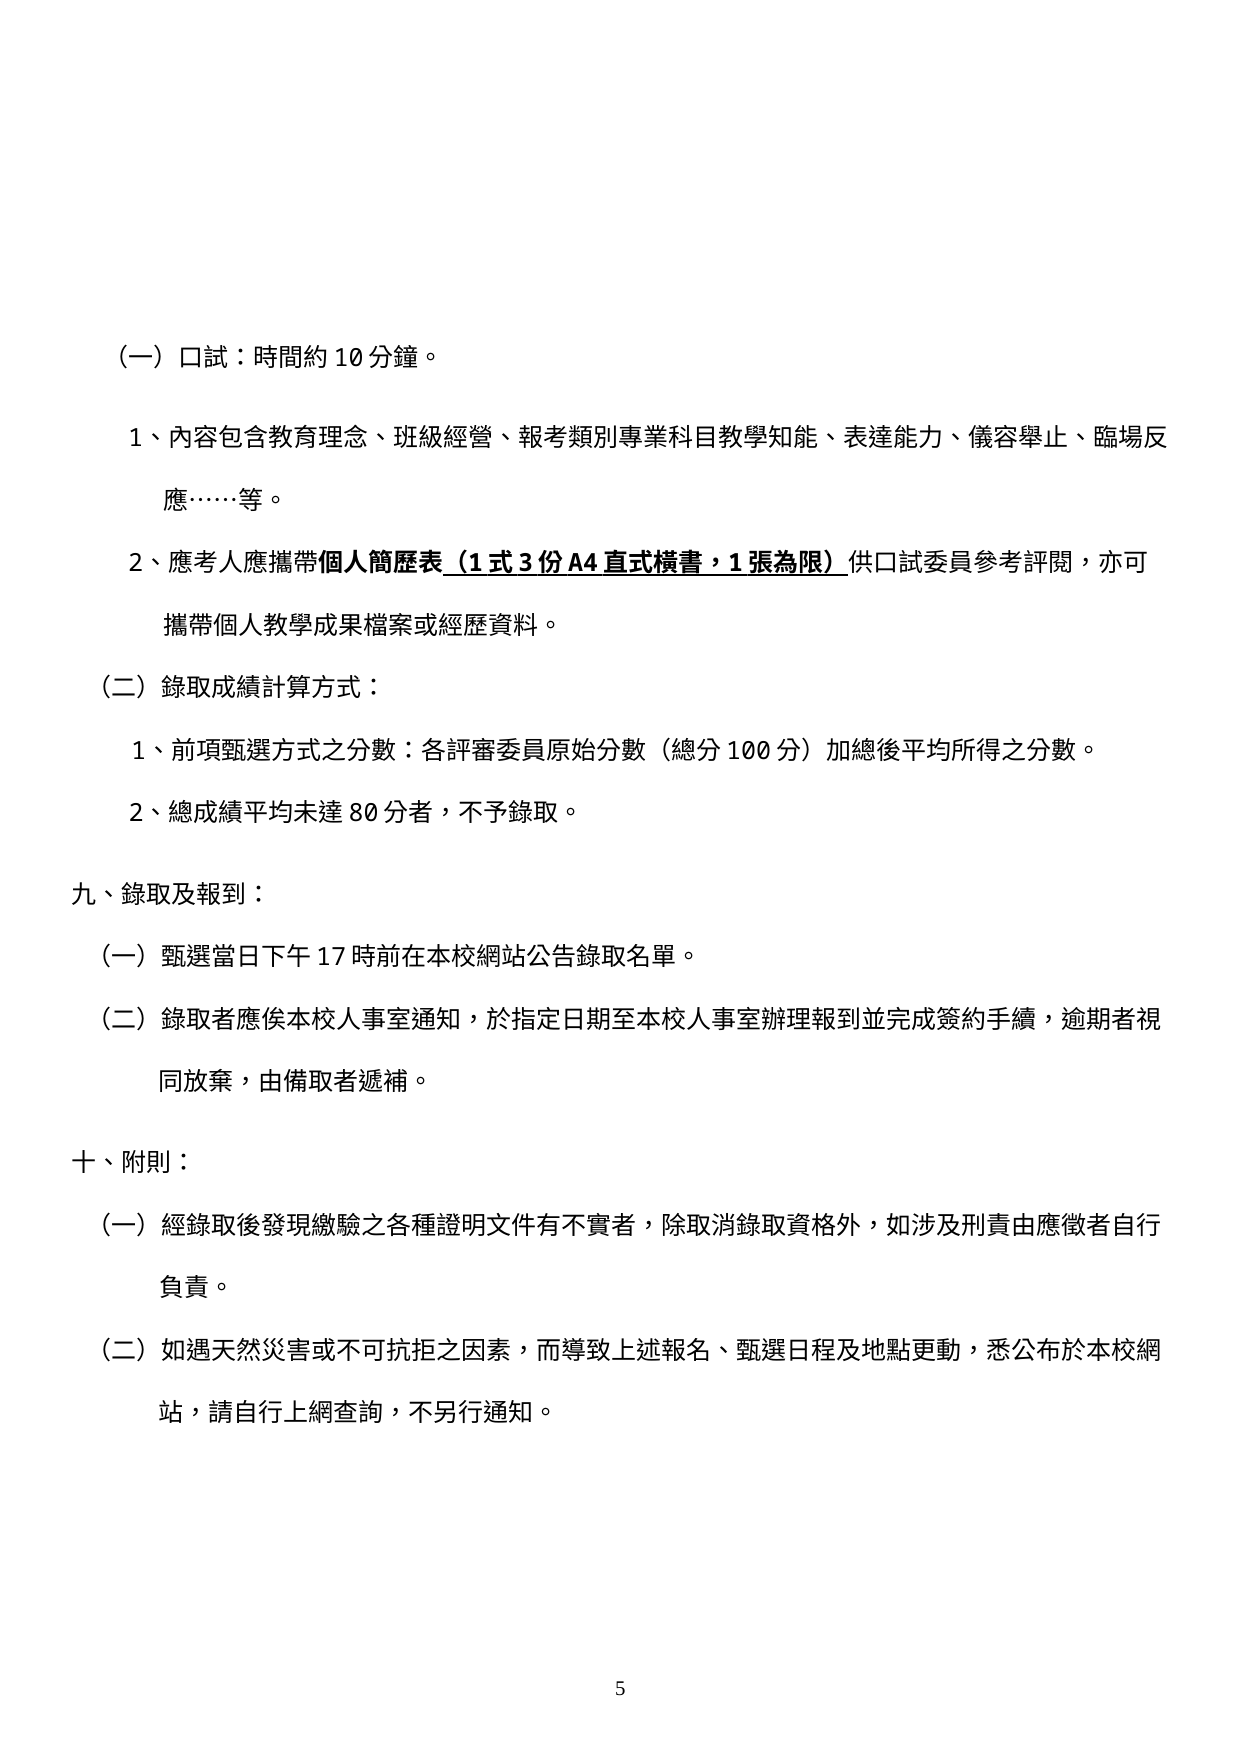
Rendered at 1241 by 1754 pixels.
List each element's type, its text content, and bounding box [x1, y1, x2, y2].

text 九、錄取及報到： [71, 851, 1169, 913]
text 2、應考人應攜帶個人簡歷表（1式3份A4直式橫書，1張為限）供口試委員參考評閱，亦可攜帶個人教學成果檔案或經歷資料。 [113, 519, 1169, 644]
text （一）甄選當日下午17時前在本校網站公告錄取名單。 [71, 913, 1169, 976]
text （二）錄取者應俟本校人事室通知，於指定日期至本校人事室辦理報到並完成簽約手續，逾期者視同放棄，由備取者遞補。 [71, 976, 1169, 1101]
text （一）經錄取後發現繳驗之各種證明文件有不實者，除取消錄取資格外，如涉及刑責由應徵者自行負責。 [71, 1182, 1169, 1307]
text （二）錄取成績計算方式： [71, 644, 1169, 707]
text 十、附則： [71, 1119, 1169, 1182]
text 1、內容包含教育理念、班級經營、報考類別專業科目教學知能、表達能力、儀容舉止、臨場反應……等。 [113, 394, 1169, 519]
text （二）如遇天然災害或不可抗拒之因素，而導致上述報名、甄選日程及地點更動，悉公布於本校網站，請自行上網查詢，不另行通知。 [71, 1307, 1169, 1432]
text 2、總成績平均未達80分者，不予錄取。 [83, 769, 1169, 832]
text （一）口試：時間約10分鐘。 [71, 313, 1169, 376]
text 1、前項甄選方式之分數：各評審委員原始分數（總分100分）加總後平均所得之分數。 [71, 707, 1169, 769]
